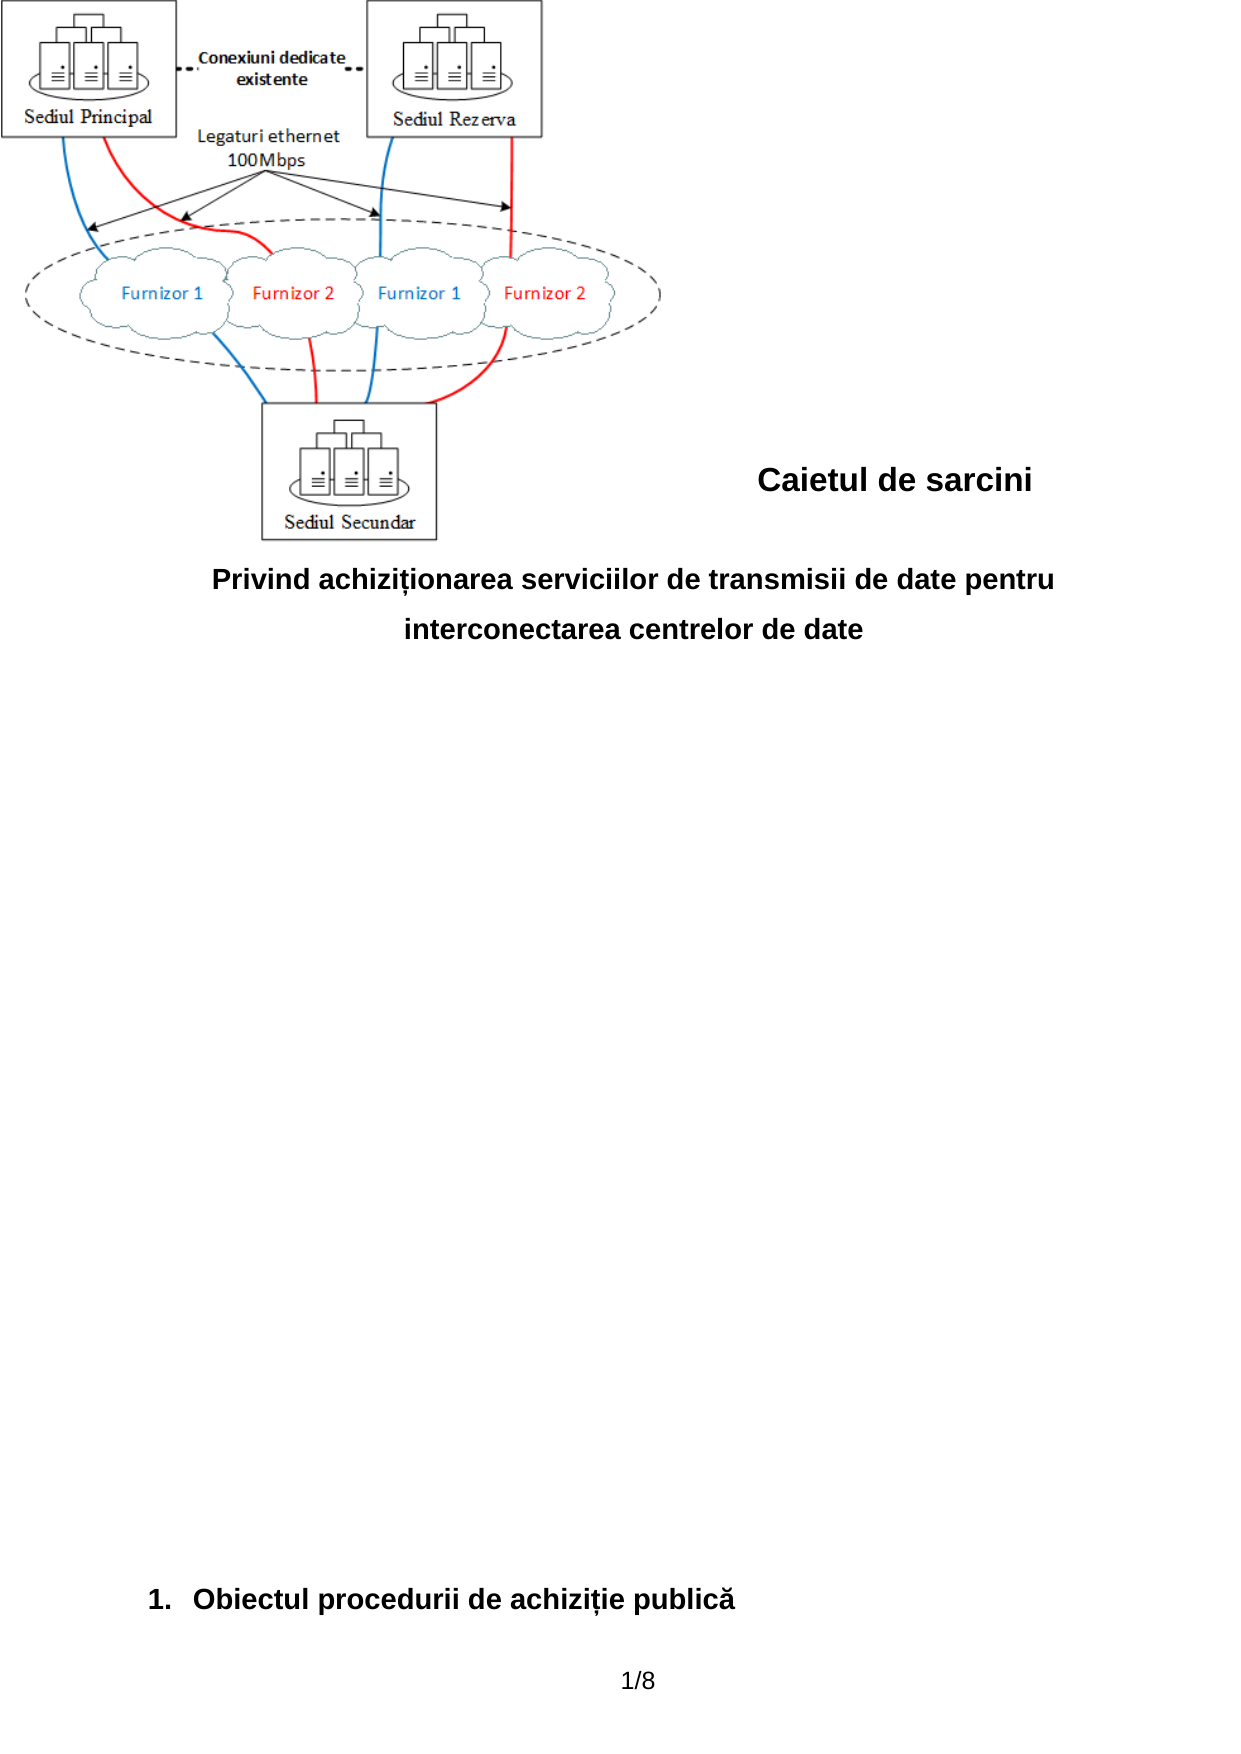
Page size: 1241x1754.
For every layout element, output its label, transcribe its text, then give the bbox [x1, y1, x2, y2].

text interconectarea centrelor de date [148, 612, 1128, 646]
picture [0, 0, 662, 544]
subtitle Obiectul procedurii de achiziție publică [148, 1582, 1128, 1616]
title Caietul de sarcini [662, 459, 1128, 498]
text Privind achiziționarea serviciilor de transmisii de date pentru [148, 562, 1128, 595]
